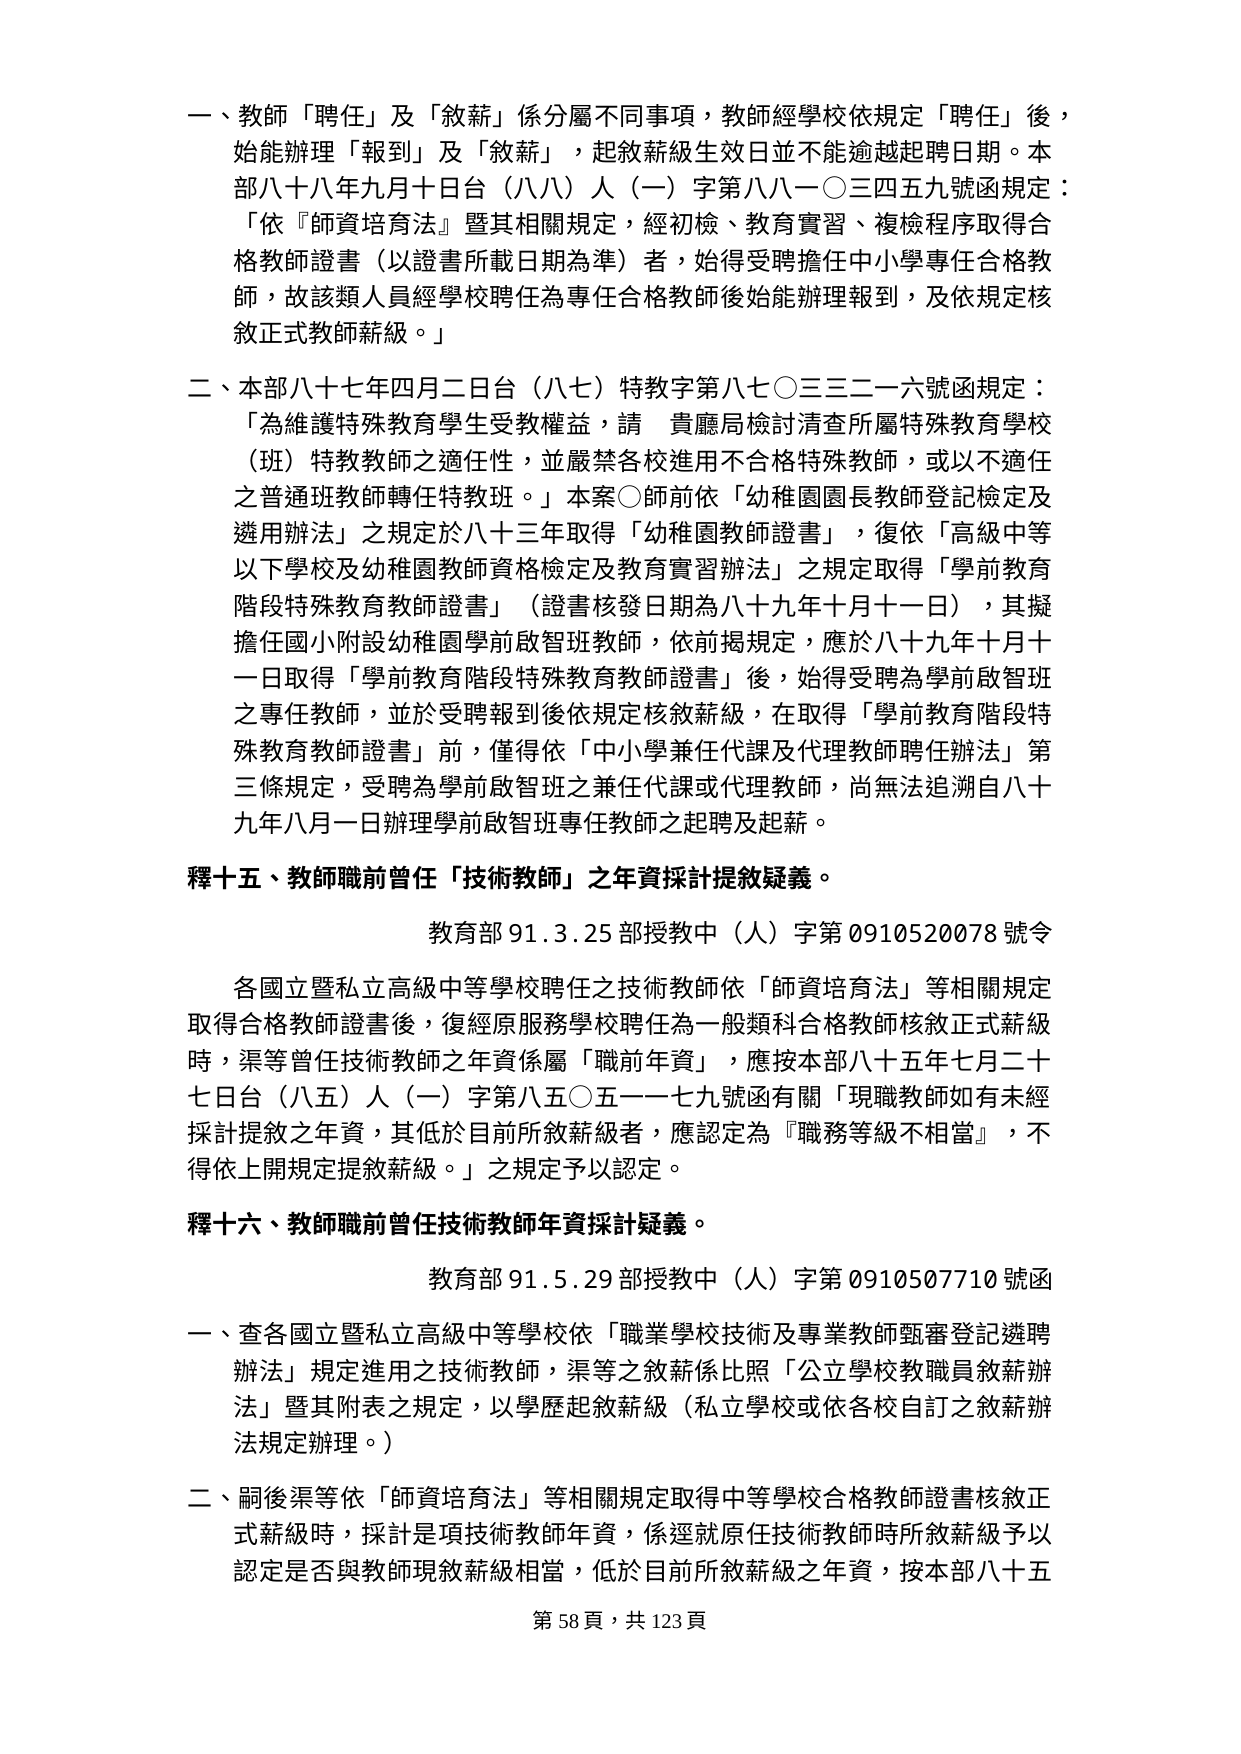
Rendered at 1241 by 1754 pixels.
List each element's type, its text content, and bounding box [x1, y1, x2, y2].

text 一、教師「聘任」及「敘薪」係分屬不同事項，教師經學校依規定「聘任」後，始能辦理「報到」及「敘薪」，起敘薪級生效日並不能逾越起聘日期。本部八十八年九月十日台（八八）人（一）字第八八一○三四五九號函規定：「依『師資培育法』暨其相關規定，經初檢、教育實習、複檢程序取得合格教師證書（以證書所載日期為準）者，始得受聘擔任中小學專任合格教師，故該類人員經學校聘任為專任合格教師後始能辦理報到，及依規定核敘正式教師薪級。」 [187, 96, 1053, 350]
text 二、嗣後渠等依「師資培育法」等相關規定取得中等學校合格教師證書核敘正式薪級時，採計是項技術教師年資，係逕就原任技術教師時所敘薪級予以認定是否與教師現敘薪級相當，低於目前所敘薪級之年資，按本部八十五 [187, 1479, 1053, 1587]
text 教育部91.3.25部授教中（人）字第0910520078號令 [187, 914, 1053, 950]
text 釋十五、 教師職前曾任「技術教師」之年資採計提敘疑義。 [187, 859, 1053, 895]
text 教育部91.5.29部授教中（人）字第0910507710號函 [187, 1260, 1053, 1296]
text 一、查各國立暨私立高級中等學校依「職業學校技術及專業教師甄審登記遴聘辦法」規定進用之技術教師，渠等之敘薪係比照「公立學校教職員敘薪辦法」暨其附表之規定，以學歷起敘薪級（私立學校或依各校自訂之敘薪辦法規定辦理。） [187, 1315, 1053, 1460]
text 釋十六、 教師職前曾任技術教師年資採計疑義。 [187, 1205, 1053, 1241]
text 二、本部八十七年四月二日台（八七）特教字第八七○三三二一六號函規定：「為維護特殊教育學生受教權益，請 貴廳局檢討清查所屬特殊教育學校（班）特教教師之適任性，並嚴禁各校進用不合格特殊教師，或以不適任之普通班教師轉任特教班。」本案○師前依「幼稚園園長教師登記檢定及遴用辦法」之規定於八十三年取得「幼稚園教師證書」，復依「高級中等以下學校及幼稚園教師資格檢定及教育實習辦法」之規定取得「學前教育階段特殊教育教師證書」（證書核發日期為八十九年十月十一日），其擬擔任國小附設幼稚園學前啟智班教師，依前揭規定，應於八十九年十月十一日取得「學前教育階段特殊教育教師證書」後，始得受聘為學前啟智班之專任教師，並於受聘報到後依規定核敘薪級，在取得「學前教育階段特殊教育教師證書」前，僅得依「中小學兼任代課及代理教師聘任辦法」第三條規定，受聘為學前啟智班之兼任代課或代理教師，尚無法追溯自八十九年八月一日辦理學前啟智班專任教師之起聘及起薪。 [187, 369, 1053, 840]
text 各國立暨私立高級中等學校聘任之技術教師依「師資培育法」等相關規定取得合格教師證書後，復經原服務學校聘任為一般類科合格教師核敘正式薪級時，渠等曾任技術教師之年資係屬「職前年資」，應按本部八十五年七月二十七日台（八五）人（一）字第八五○五一一七九號函有關「現職教師如有未經採計提敘之年資，其低於目前所敘薪級者，應認定為『職務等級不相當』，不得依上開規定提敘薪級。」之規定予以認定。 [187, 969, 1053, 1186]
